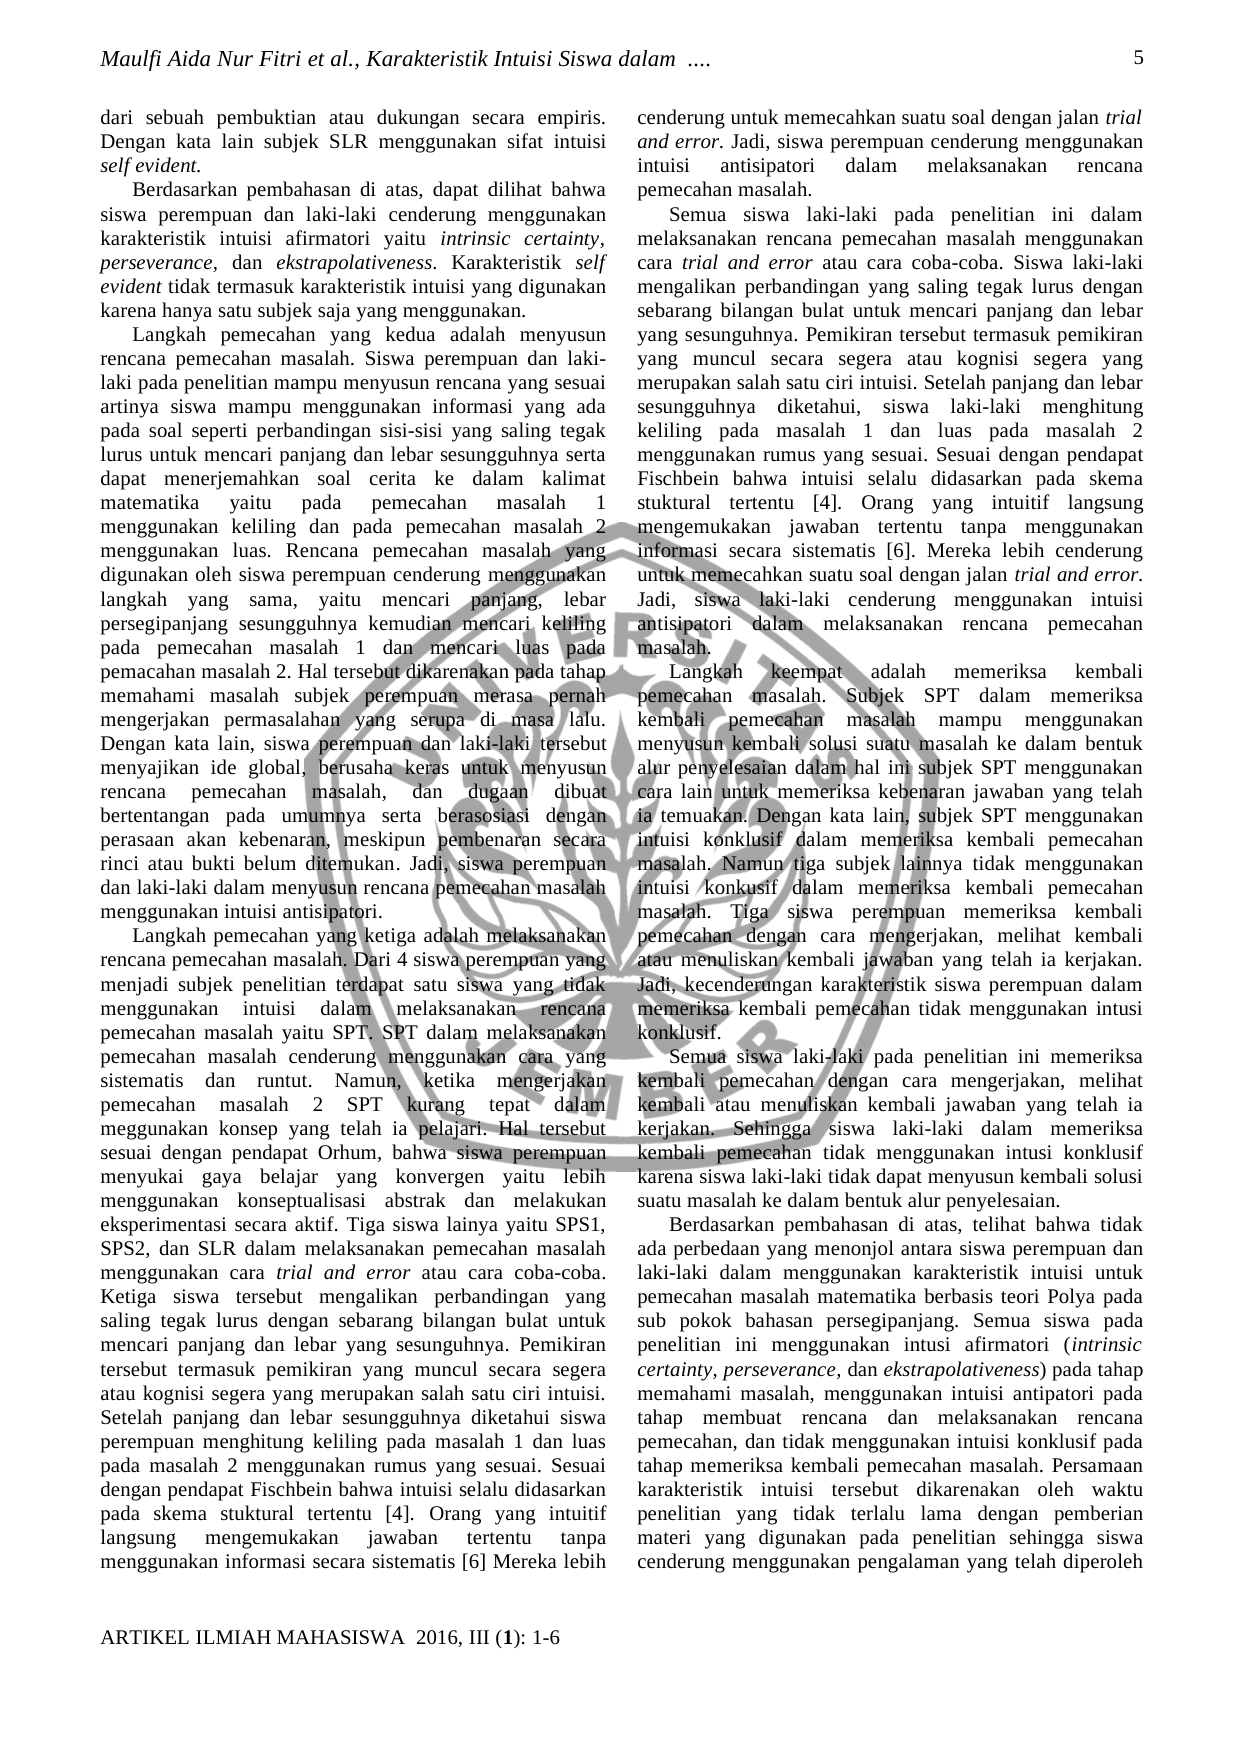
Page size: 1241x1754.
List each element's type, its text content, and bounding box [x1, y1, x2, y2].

text dari sebuah pembuktian atau dukungan secara empiris. Dengan kata lain subjek SLR menggunakan sifat intuisi self evident. [100, 105, 607, 177]
text cenderung untuk memecahkan suatu soal dengan jalan trial and error. Jadi, siswa perempuan cenderung menggunakan intuisi antisipatori dalam melaksanakan rencana pemecahan masalah. [637, 105, 1144, 201]
text Langkah pemecahan yang ketiga adalah melaksanakan rencana pemecahan masalah. Dari 4 siswa perempuan yang menjadi subjek penelitian terdapat satu siswa yang tidak menggunakan intuisi dalam melaksanakan rencana pemecahan masalah yaitu SPT. SPT dalam melaksanakan pemecahan masalah cenderung menggunakan cara yang sistematis dan runtut. Namun, ketika mengerjakan pemecahan masalah 2 SPT kurang tepat dalam meggunakan konsep yang telah ia pelajari. Hal tersebut sesuai dengan pendapat Orhum, bahwa siswa perempuan menyukai gaya belajar yang konvergen yaitu lebih menggunakan konseptualisasi abstrak dan melakukan eksperimentasi secara aktif. Tiga siswa lainya yaitu SPS1, SPS2, dan SLR dalam melaksanakan pemecahan masalah menggunakan cara trial and error atau cara coba-coba. Ketiga siswa tersebut mengalikan perbandingan yang saling tegak lurus dengan sebarang bilangan bulat untuk mencari panjang dan lebar yang sesunguhnya. Pemikiran tersebut termasuk pemikiran yang muncul secara segera atau kognisi segera yang merupakan salah satu ciri intuisi. Setelah panjang dan lebar sesungguhnya diketahui siswa perempuan menghitung keliling pada masalah 1 dan luas pada masalah 2 menggunakan rumus yang sesuai. Sesuai dengan pendapat Fischbein bahwa intuisi selalu didasarkan pada skema stuktural tertentu [4]. Orang yang intuitif langsung mengemukakan jawaban tertentu tanpa menggunakan informasi secara sistematis [6] Mereka lebih [100, 923, 607, 1573]
text Semua siswa laki-laki pada penelitian ini memeriksa kembali pemecahan dengan cara mengerjakan, melihat kembali atau menuliskan kembali jawaban yang telah ia kerjakan. Sehingga siswa laki-laki dalam memeriksa kembali pemecahan tidak menggunakan intusi konklusif karena siswa laki-laki tidak dapat menyusun kembali solusi suatu masalah ke dalam bentuk alur penyelesaian. [637, 1043, 1144, 1212]
text Semua siswa laki-laki pada penelitian ini dalam melaksanakan rencana pemecahan masalah menggunakan cara trial and error atau cara coba-coba. Siswa laki-laki mengalikan perbandingan yang saling tegak lurus dengan sebarang bilangan bulat untuk mencari panjang dan lebar yang sesunguhnya. Pemikiran tersebut termasuk pemikiran yang muncul secara segera atau kognisi segera yang merupakan salah satu ciri intuisi. Setelah panjang dan lebar sesungguhnya diketahui, siswa laki-laki menghitung keliling pada masalah 1 dan luas pada masalah 2 menggunakan rumus yang sesuai. Sesuai dengan pendapat Fischbein bahwa intuisi selalu didasarkan pada skema stuktural tertentu [4]. Orang yang intuitif langsung mengemukakan jawaban tertentu tanpa menggunakan informasi secara sistematis [6]. Mereka lebih cenderung untuk memecahkan suatu soal dengan jalan trial and error. Jadi, siswa laki-laki cenderung menggunakan intuisi antisipatori dalam melaksanakan rencana pemecahan masalah. [637, 201, 1144, 658]
text Langkah pemecahan yang kedua adalah menyusun rencana pemecahan masalah. Siswa perempuan dan laki-laki pada penelitian mampu menyusun rencana yang sesuai artinya siswa mampu menggunakan informasi yang ada pada soal seperti perbandingan sisi-sisi yang saling tegak lurus untuk mencari panjang dan lebar sesungguhnya serta dapat menerjemahkan soal cerita ke dalam kalimat matematika yaitu pada pemecahan masalah 1 menggunakan keliling dan pada pemecahan masalah 2 menggunakan luas. Rencana pemecahan masalah yang digunakan oleh siswa perempuan cenderung menggunakan langkah yang sama, yaitu mencari panjang, lebar persegipanjang sesungguhnya kemudian mencari keliling pada pemecahan masalah 1 dan mencari luas pada pemacahan masalah 2. Hal tersebut dikarenakan pada tahap memahami masalah subjek perempuan merasa pernah mengerjakan permasalahan yang serupa di masa lalu. Dengan kata lain, siswa perempuan dan laki-laki tersebut menyajikan ide global, berusaha keras untuk menyusun rencana pemecahan masalah, dan dugaan dibuat bertentangan pada umumnya serta berasosiasi dengan perasaan akan kebenaran, meskipun pembenaran secara rinci atau bukti belum ditemukan. Jadi, siswa perempuan dan laki-laki dalam menyusun rencana pemecahan masalah menggunakan intuisi antisipatori. [100, 322, 607, 923]
text Berdasarkan pembahasan di atas, dapat dilihat bahwa siswa perempuan dan laki-laki cenderung menggunakan karakteristik intuisi afirmatori yaitu intrinsic certainty, perseverance, dan ekstrapolativeness. Karakteristik self evident tidak termasuk karakteristik intuisi yang digunakan karena hanya satu subjek saja yang menggunakan. [100, 177, 607, 322]
text Berdasarkan pembahasan di atas, telihat bahwa tidak ada perbedaan yang menonjol antara siswa perempuan dan laki-laki dalam menggunakan karakteristik intuisi untuk pemecahan masalah matematika berbasis teori Polya pada sub pokok bahasan persegipanjang. Semua siswa pada penelitian ini menggunakan intusi afirmatori (intrinsic certainty, perseverance, dan ekstrapolativeness) pada tahap memahami masalah, menggunakan intuisi antipatori pada tahap membuat rencana dan melaksanakan rencana pemecahan, dan tidak menggunakan intuisi konklusif pada tahap memeriksa kembali pemecahan masalah. Persamaan karakteristik intuisi tersebut dikarenakan oleh waktu penelitian yang tidak terlalu lama dengan pemberian materi yang digunakan pada penelitian sehingga siswa cenderung menggunakan pengalaman yang telah diperoleh [637, 1212, 1144, 1573]
picture [607, 447, 637, 1247]
text Langkah keempat adalah memeriksa kembali pemecahan masalah. Subjek SPT dalam memeriksa kembali pemecahan masalah mampu menggunakan menyusun kembali solusi suatu masalah ke dalam bentuk alur penyelesaian dalam hal ini subjek SPT menggunakan cara lain untuk memeriksa kebenaran jawaban yang telah ia temuakan. Dengan kata lain, subjek SPT menggunakan intuisi konklusif dalam memeriksa kembali pemecahan masalah. Namun tiga subjek lainnya tidak menggunakan intuisi konkusif dalam memeriksa kembali pemecahan masalah. Tiga siswa perempuan memeriksa kembali pemecahan dengan cara mengerjakan, melihat kembali atau menuliskan kembali jawaban yang telah ia kerjakan. Jadi, kecenderungan karakteristik siswa perempuan dalam memeriksa kembali pemecahan tidak menggunakan intusi konklusif. [637, 658, 1144, 1043]
